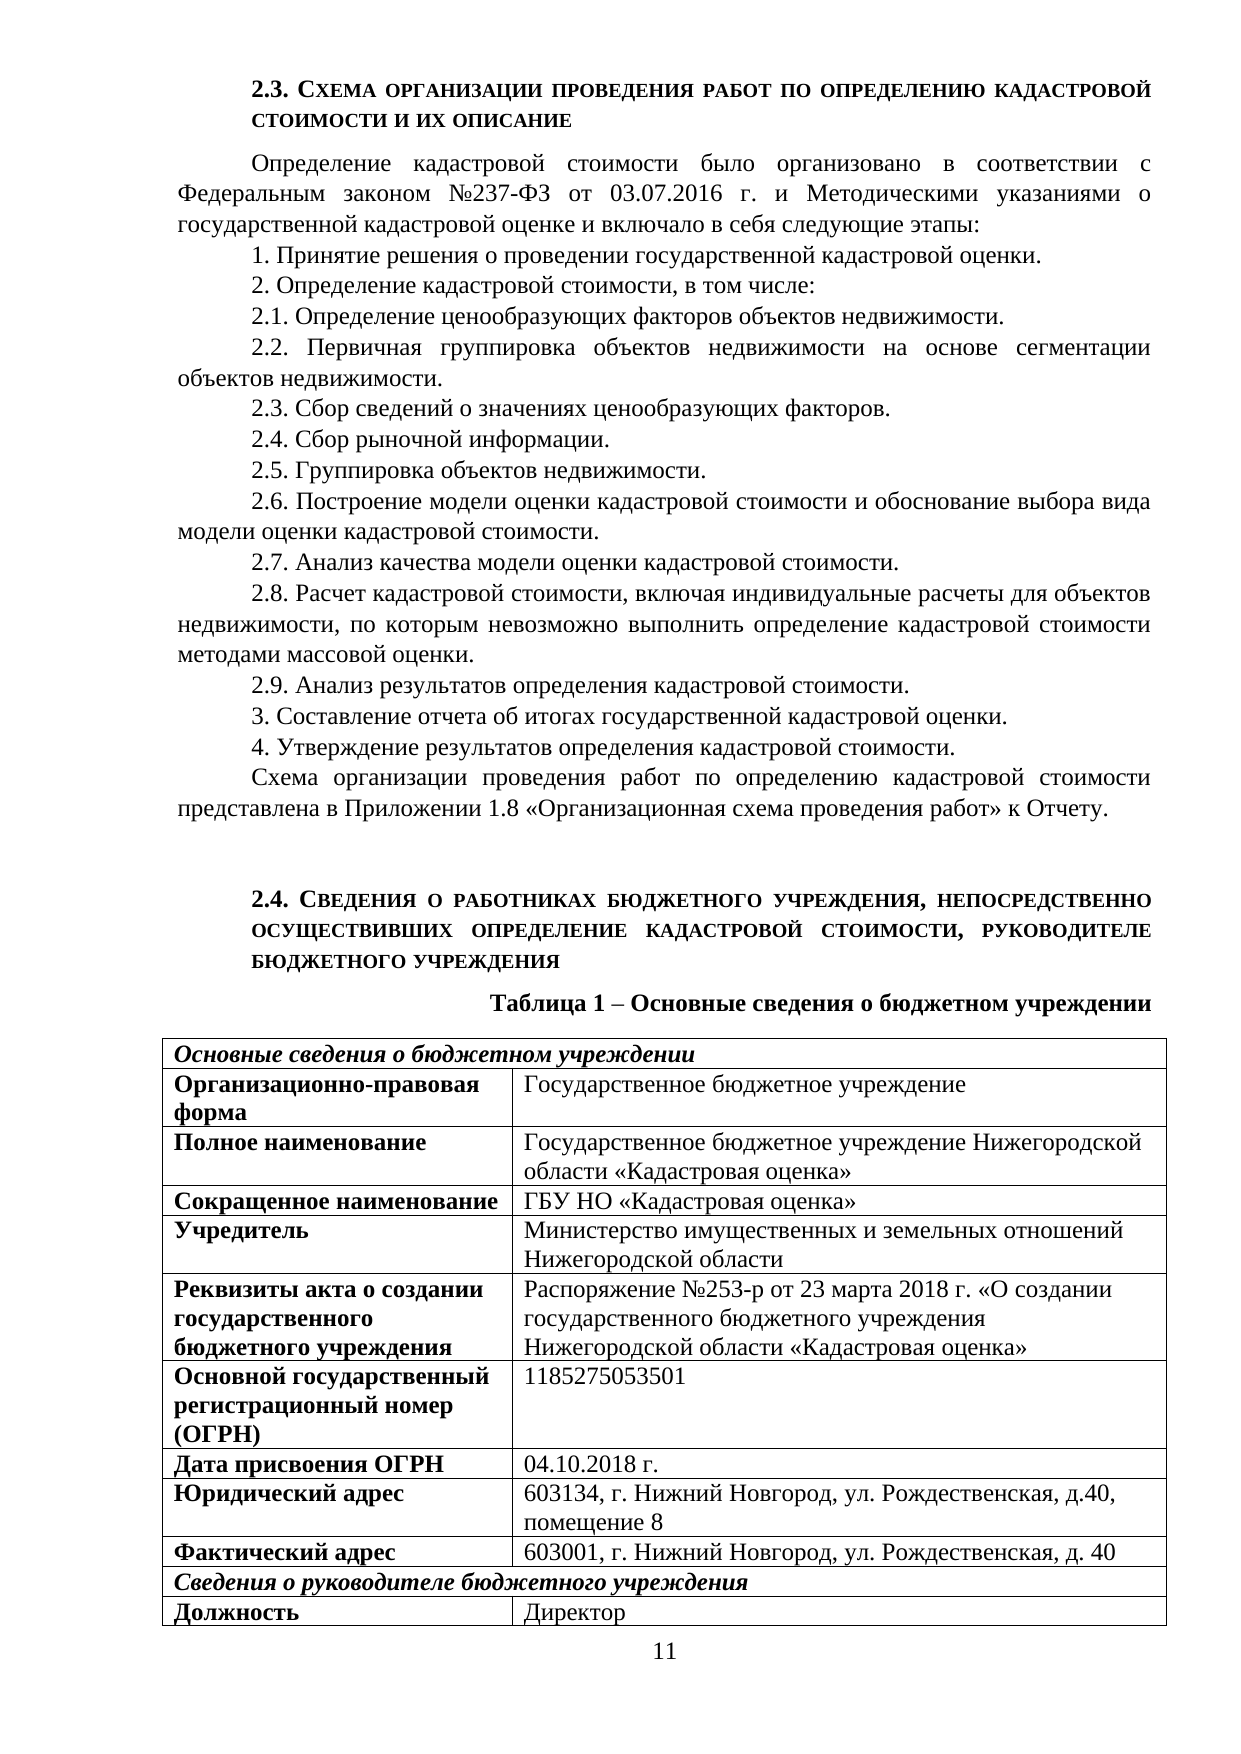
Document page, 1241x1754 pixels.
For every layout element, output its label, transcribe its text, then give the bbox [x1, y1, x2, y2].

table_cell Реквизиты акта о создании государственного бюджетного учреждения [163, 1274, 512, 1360]
text 2.3. Сбор сведений о значениях ценообразующих факторов. [177, 393, 1152, 422]
table_cell ГБУ НО «Кадастровая оценка» [513, 1186, 1166, 1214]
text 2.3. Схема организации проведения работ по определению кадастровой стоимости и их описание [251, 74, 1152, 133]
text 2.4. Сведения о работниках бюджетного учреждения, непосредственно осуществивших определение кадастровой стоимости, руководителе бюджетного учреждения [251, 884, 1152, 974]
text Определение кадастровой стоимости было организовано в соответствии с Федеральным законом №237-ФЗ от 03.07.2016 г. и Методическими указаниями о государственной кадастровой оценке и включало в себя следующие этапы: [177, 148, 1152, 238]
table_cell Распоряжение №253-р от 23 марта 2018 г. «О создании государственного бюджетного учреждения Нижегородской области «Кадастровая оценка» [513, 1274, 1166, 1360]
table_cell Фактический адрес [163, 1537, 512, 1566]
text 2.5. Группировка объектов недвижимости. [177, 455, 1152, 484]
table_cell 603134, г. Нижний Новгород, ул. Рождественская, д.40, помещение 8 [513, 1479, 1166, 1536]
text 2.1. Определение ценообразующих факторов объектов недвижимости. [177, 301, 1152, 330]
table_cell Учредитель [163, 1216, 512, 1273]
table_cell Дата присвоения ОГРН [163, 1449, 512, 1477]
text 4. Утверждение результатов определения кадастровой стоимости. [177, 732, 1152, 760]
table_cell Юридический адрес [163, 1479, 512, 1536]
text 2.2. Первичная группировка объектов недвижимости на основе сегментации объектов недвижимости. [177, 332, 1152, 392]
text 2. Определение кадастровой стоимости, в том числе: [177, 271, 1152, 299]
table_cell Должность [163, 1597, 512, 1625]
table_cell Государственное бюджетное учреждение [513, 1069, 1166, 1126]
text 2.8. Расчет кадастровой стоимости, включая индивидуальные расчеты для объектов недвижимости, по которым невозможно выполнить определение кадастровой стоимости методами массовой оценки. [177, 578, 1152, 668]
text 3. Составление отчета об итогах государственной кадастровой оценки. [177, 701, 1152, 729]
table_cell Государственное бюджетное учреждение Нижегородской области «Кадастровая оценка» [513, 1127, 1166, 1185]
table_cell Основной государственный регистрационный номер (ОГРН) [163, 1361, 512, 1448]
table_cell 1185275053501 [513, 1361, 1166, 1448]
table_cell Сведения о руководителе бюджетного учреждения [163, 1567, 1166, 1596]
text Таблица 1 – Основные сведения о бюджетном учреждении [177, 988, 1152, 1017]
text Схема организации проведения работ по определению кадастровой стоимости представлена в Приложении 1.8 «Организационная схема проведения работ» к Отчету. [177, 762, 1152, 822]
text 1. Принятие решения о проведении государственной кадастровой оценки. [177, 240, 1152, 269]
table_cell Министерство имущественных и земельных отношений Нижегородской области [513, 1216, 1166, 1273]
table_cell Директор [513, 1597, 1166, 1625]
text 2.4. Сбор рыночной информации. [177, 424, 1152, 453]
text 2.6. Построение модели оценки кадастровой стоимости и обоснование выбора вида модели оценки кадастровой стоимости. [177, 486, 1152, 545]
table_cell 04.10.2018 г. [513, 1449, 1166, 1477]
table_cell Полное наименование [163, 1127, 512, 1185]
text 2.7. Анализ качества модели оценки кадастровой стоимости. [177, 547, 1152, 576]
table_cell Организационно-правовая форма [163, 1069, 512, 1126]
table_cell 603001, г. Нижний Новгород, ул. Рождественская, д. 40 [513, 1537, 1166, 1566]
table_cell Сокращенное наименование [163, 1186, 512, 1214]
table_header Основные сведения о бюджетном учреждении [163, 1039, 1166, 1068]
text 2.9. Анализ результатов определения кадастровой стоимости. [177, 670, 1152, 699]
